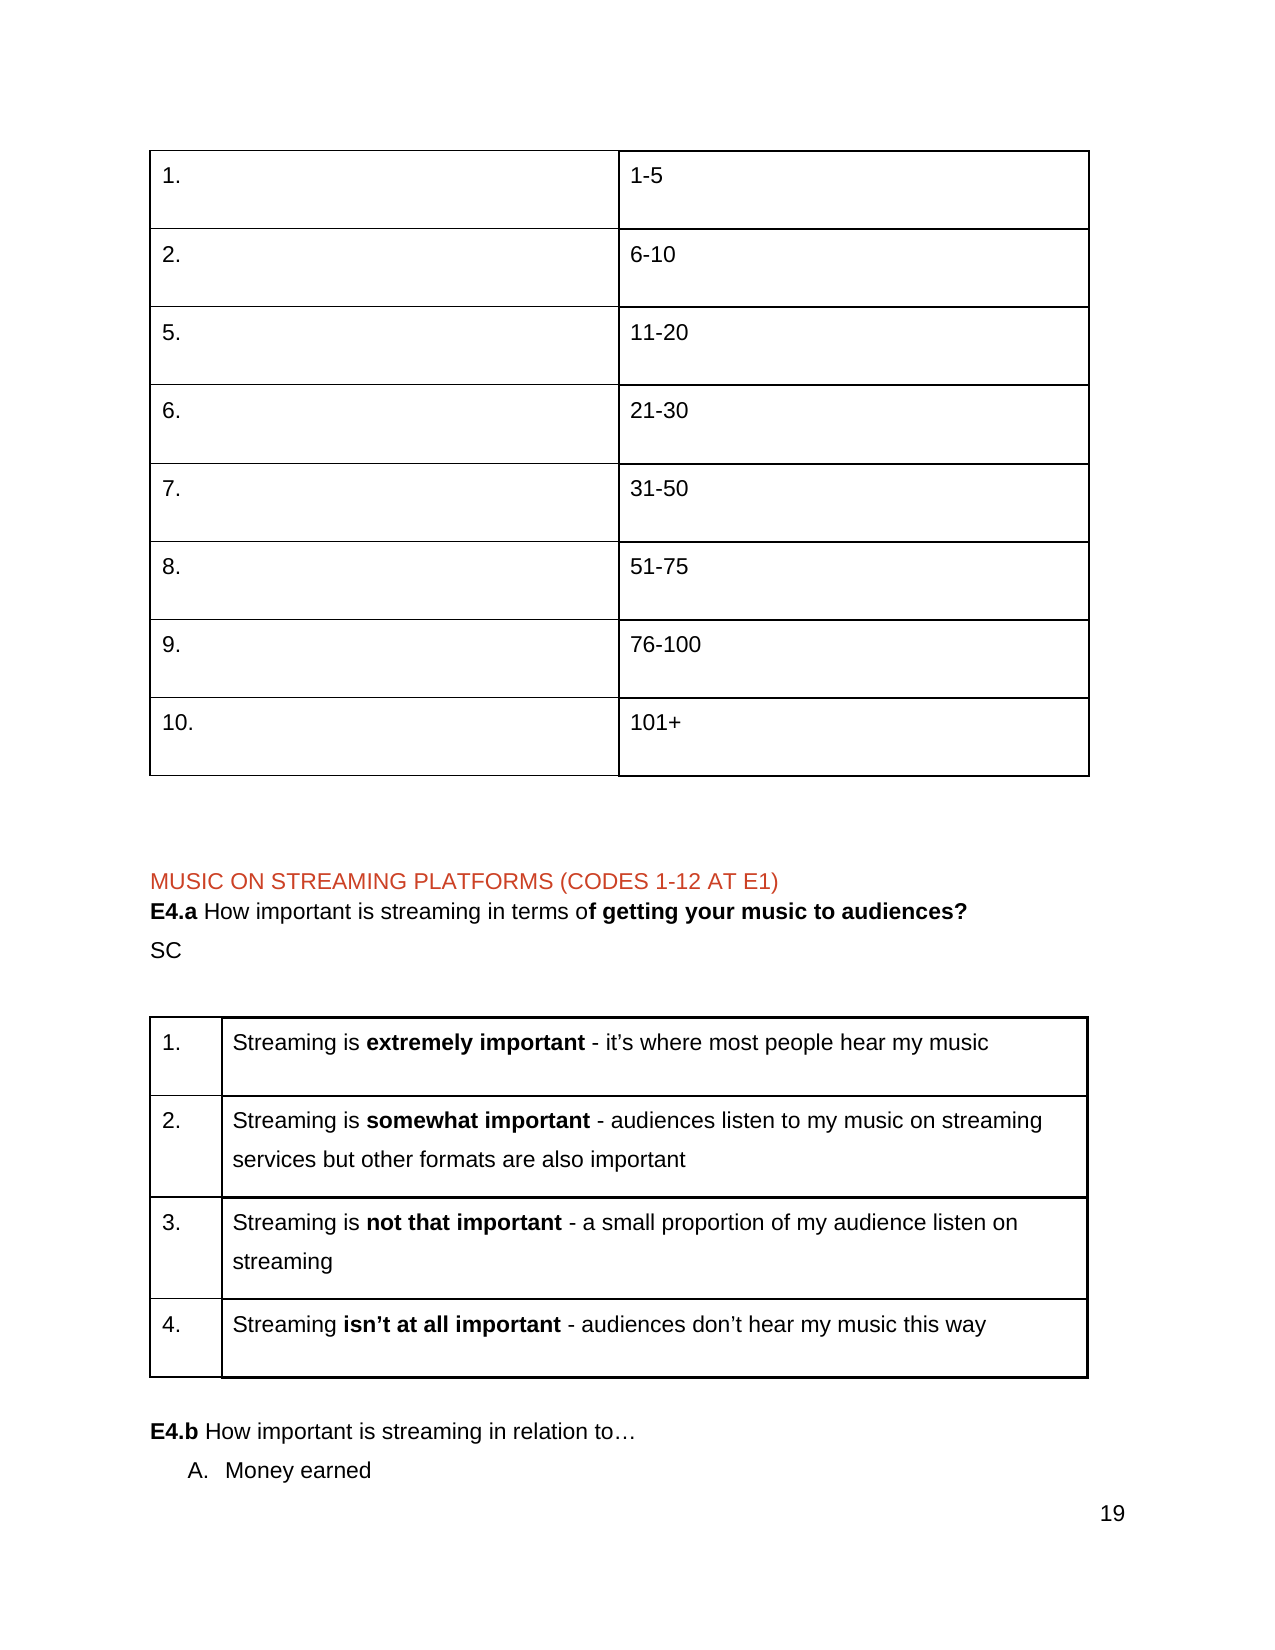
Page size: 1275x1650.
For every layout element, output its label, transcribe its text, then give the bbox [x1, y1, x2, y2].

table_header 1. [151, 151, 618, 228]
table_cell Streaming is somewhat important - audiences listen to my music on streaming services but other formats are also important [223, 1097, 1086, 1196]
table_cell 2. [151, 229, 618, 306]
table_cell 6. [151, 385, 618, 462]
text E4.a How important is streaming in terms of getting your music to audiences? [150, 898, 1125, 924]
table_cell 76-100 [620, 621, 1088, 697]
table_cell 7. [151, 464, 618, 541]
table_cell 5. [151, 307, 618, 384]
table_cell 2. [151, 1096, 221, 1196]
table_cell 10. [151, 698, 618, 775]
text E4.b How important is streaming in relation to… [150, 1418, 1125, 1444]
table_cell Streaming isn’t at all important - audiences don’t hear my music this way [223, 1300, 1086, 1376]
table_header 1-5 [620, 152, 1088, 228]
table_cell 9. [151, 620, 618, 697]
list Money earned [187, 1457, 1125, 1484]
text SC [150, 937, 1125, 964]
table_cell 101+ [620, 699, 1088, 775]
table_cell Streaming is not that important - a small proportion of my audience listen on streaming [223, 1199, 1086, 1298]
table_cell 6-10 [620, 230, 1088, 306]
table_cell 8. [151, 542, 618, 619]
table_cell 11-20 [620, 308, 1088, 384]
table_header 1. [151, 1018, 221, 1094]
table_cell 31-50 [620, 465, 1088, 541]
text MUSIC ON STREAMING PLATFORMS (CODES 1-12 AT E1) [150, 868, 1125, 894]
table_cell 21-30 [620, 386, 1088, 462]
table_cell 3. [151, 1198, 221, 1298]
table_cell 4. [151, 1299, 221, 1376]
table_cell 51-75 [620, 543, 1088, 619]
table_header Streaming is extremely important - it’s where most people hear my music [223, 1019, 1086, 1094]
